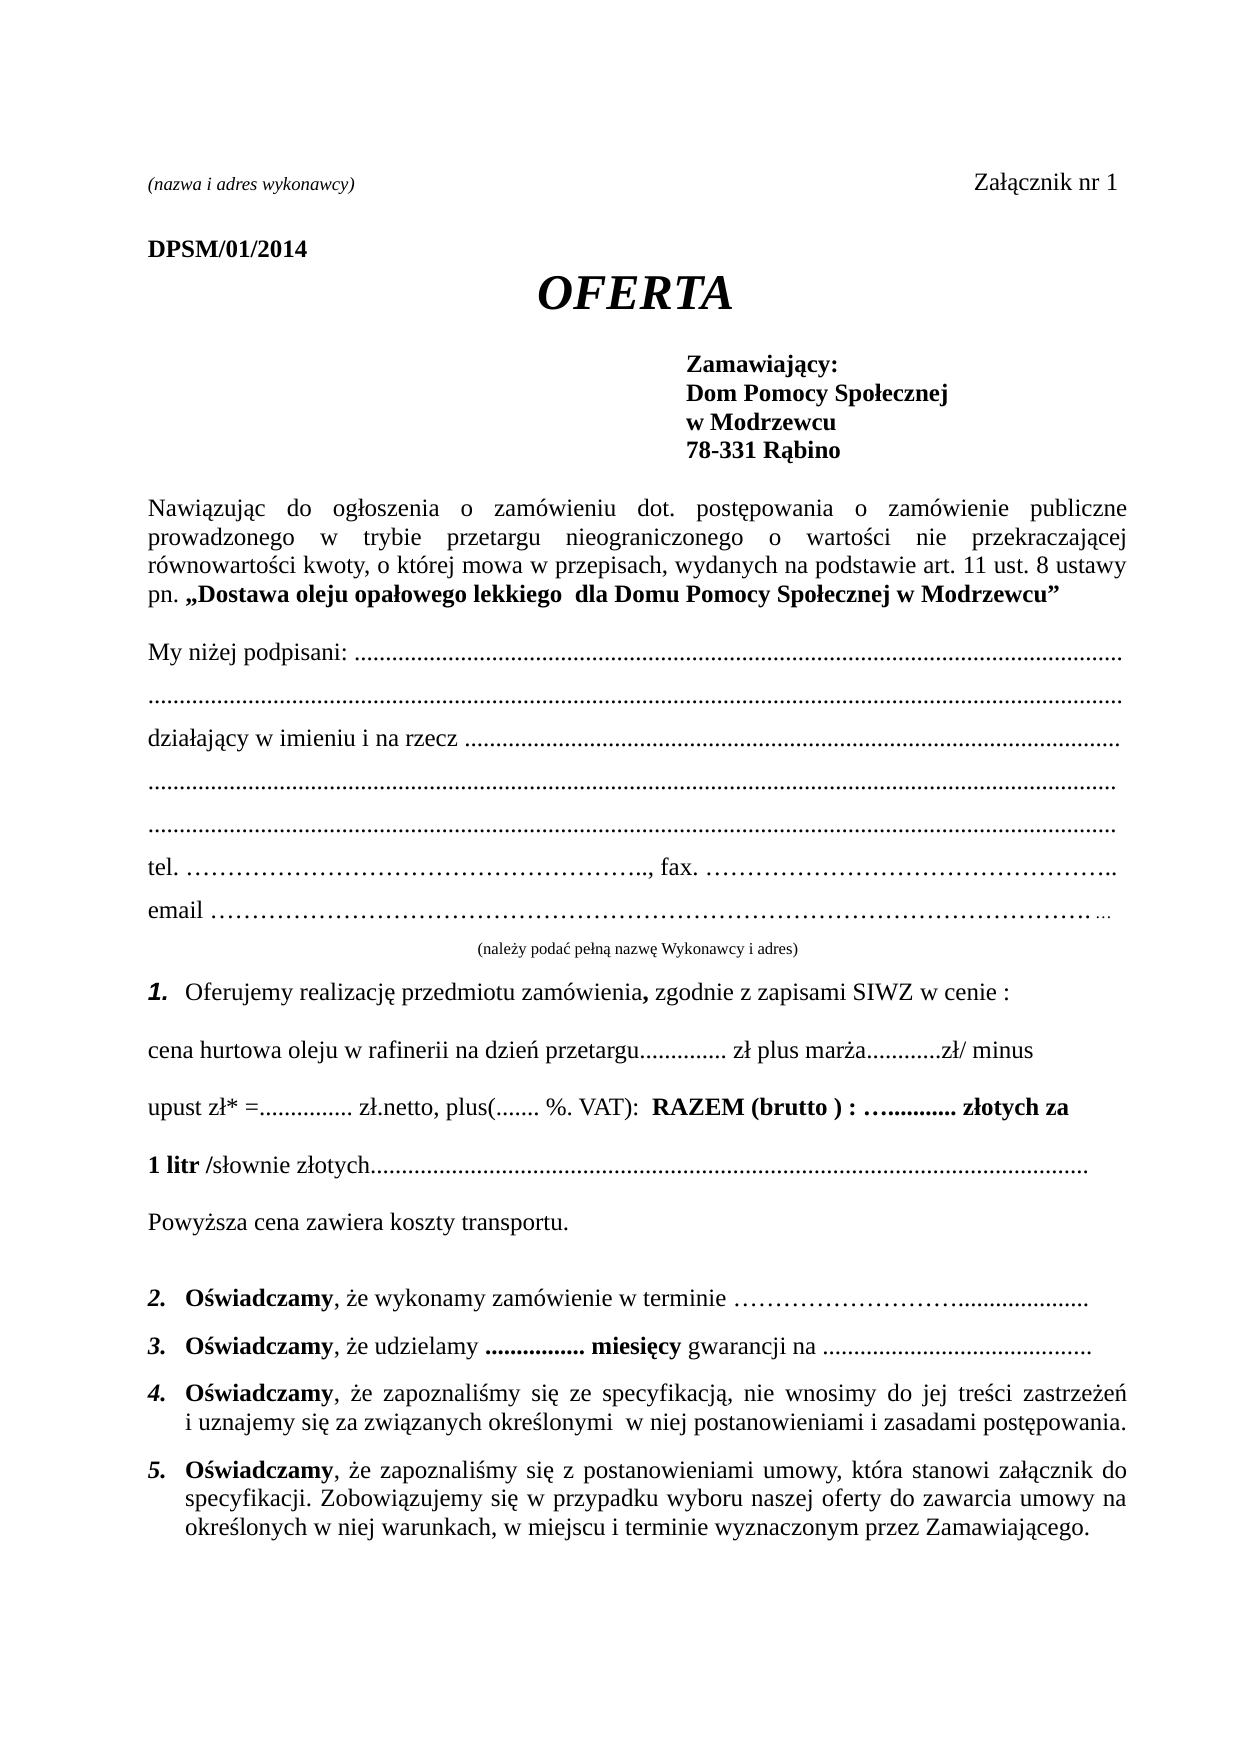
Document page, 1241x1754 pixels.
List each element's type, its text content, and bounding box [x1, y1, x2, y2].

list Oświadczamy, że wykonamy zamówienie w terminie ………………………..................... [148, 1283, 1128, 1312]
text Powyższa cena zawiera koszty transportu. [148, 1207, 1128, 1236]
subtitle OFERTA [148, 263, 1128, 321]
text ........................................................................................................................................................... [148, 766, 1128, 795]
text ............................................................................................................................................................ działający w imieniu i na rzecz ......................................................................................................... [148, 680, 1128, 752]
text 1 litr /słownie złotych................................................................................................................... [148, 1150, 1128, 1178]
text 78-331 Rąbino [612, 436, 1128, 464]
text (nazwa i adres wykonawcy) Załącznik nr 1 [148, 167, 1128, 196]
list Oświadczamy, że zapoznaliśmy się z postanowieniami umowy, która stanowi załącznik do specyfikacji. Zobowiązujemy się w przypadku wyboru naszej oferty do zawarcia umowy na określonych w niej warunkach, w miejscu i terminie wyznaczonym przez Zamawiającego. [148, 1455, 1128, 1541]
text tel. ……………………………………………….., fax. ………………………………………….. [148, 852, 1128, 881]
list Oświadczamy, że udzielamy ................ miesięcy gwarancji na [148, 1331, 1128, 1360]
text w Modrzewcu [612, 407, 1128, 436]
text email ……………………………………………………………………………………………. … [148, 896, 1128, 924]
text DPSM/01/2014 [148, 234, 1128, 263]
text Zamawiający: [686, 349, 1128, 378]
text (należy podać pełną nazwę Wykonawcy i adres) [148, 939, 1128, 958]
text Dom Pomocy Społecznej [612, 378, 1128, 407]
text My niżej podpisani: ........................................................................................................................... [148, 637, 1128, 666]
text ........................................................................................................................................................... [148, 809, 1128, 838]
text upust zł* =............... zł.netto, plus(....... %. VAT): RAZEM (brutto ) : …........... złotych za [148, 1092, 1128, 1121]
list Oświadczamy, że zapoznaliśmy się ze specyfikacją, nie wnosimy do jej treści zastrzeżeń i uznajemy się za związanych określonymi w niej postanowieniami i zasadami postępowania. [148, 1378, 1128, 1436]
text Nawiązując do ogłoszenia o zamówieniu dot. postępowania o zamówienie publiczne prowadzonego w trybie przetargu nieograniczonego o wartości nie przekraczającej równowartości kwoty, o której mowa w przepisach, wydanych na podstawie art. 11 ust. 8 ustawy pn. „Dostawa oleju opałowego lekkiego dla Domu Pomocy Społecznej w Modrzewcu” [148, 493, 1128, 608]
list Oferujemy realizację przedmiotu zamówienia, zgodnie z zapisami SIWZ w cenie : [148, 977, 1128, 1006]
text cena hurtowa oleju w rafinerii na dzień przetargu.............. zł plus marża............zł/ minus [148, 1035, 1128, 1063]
